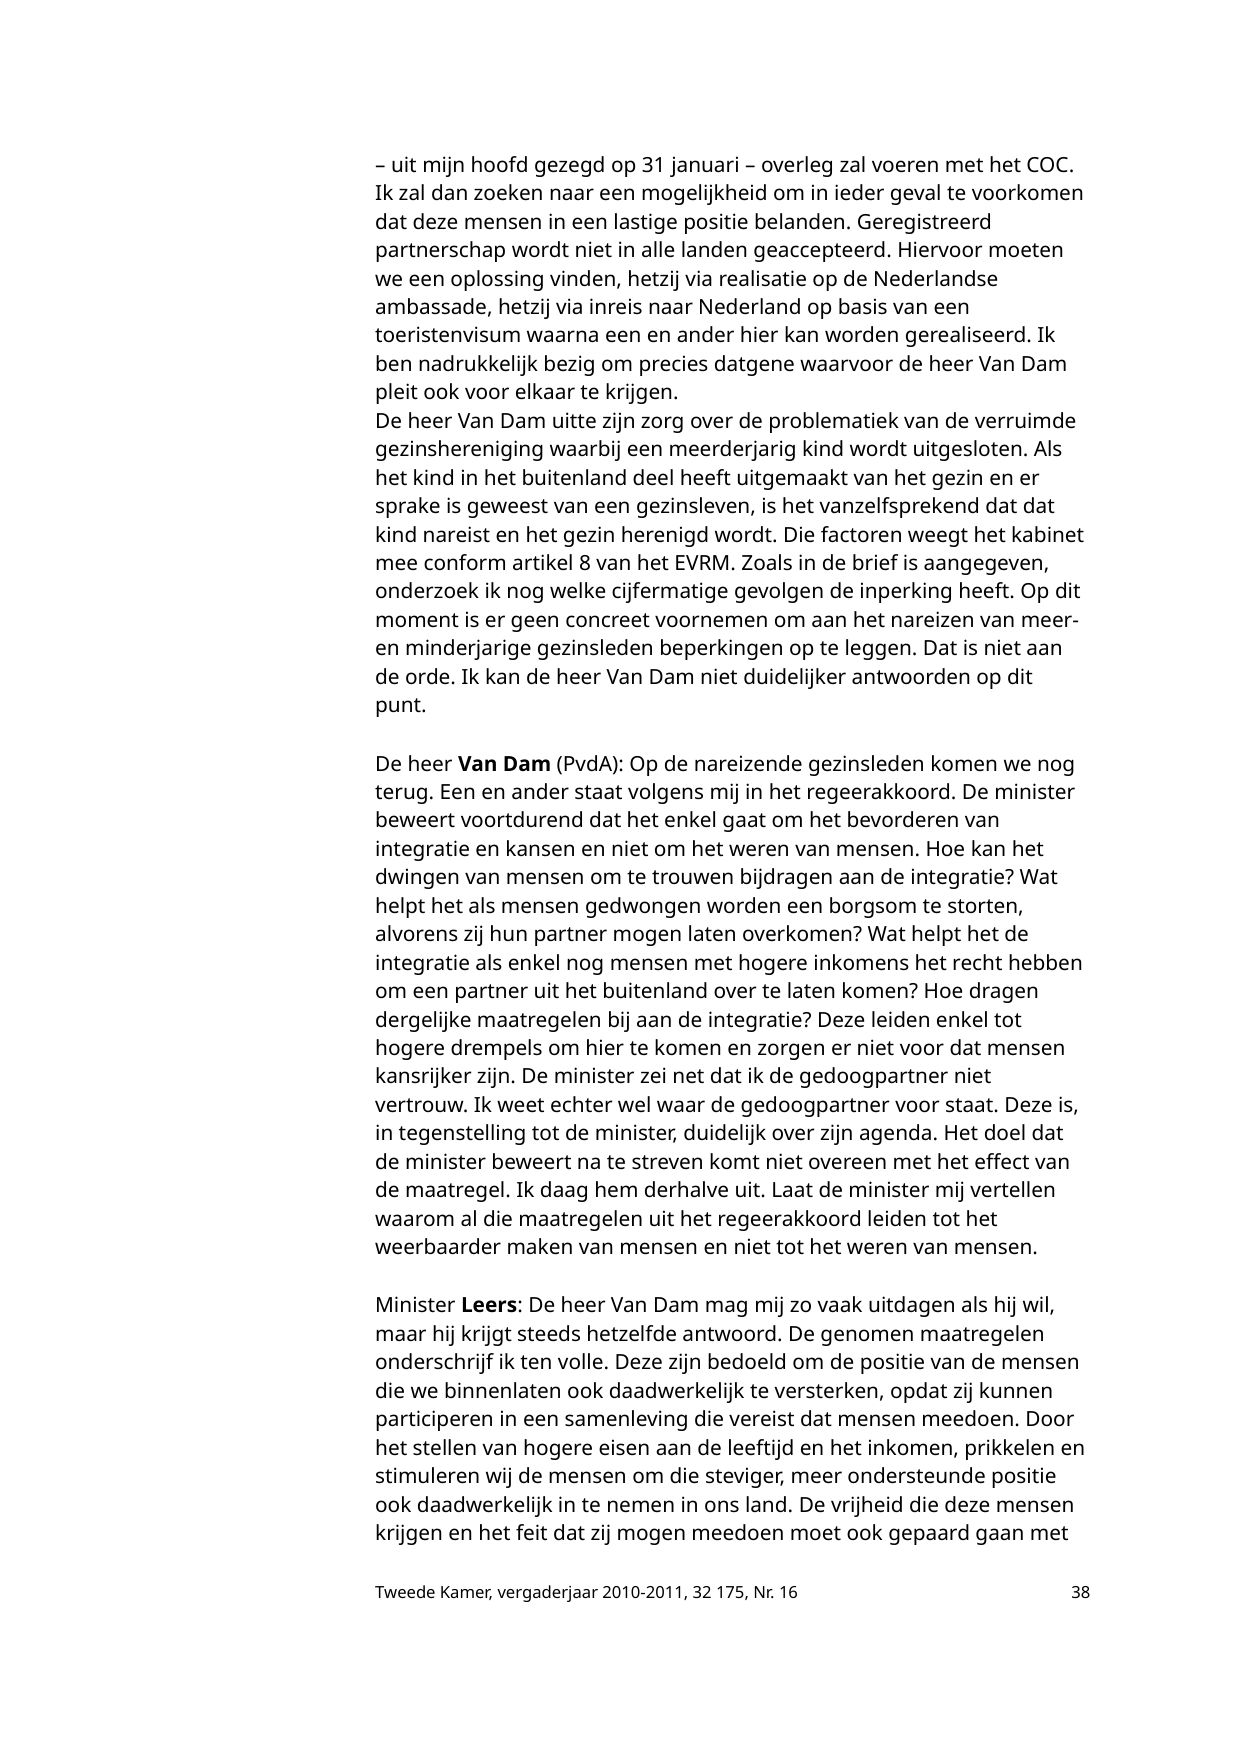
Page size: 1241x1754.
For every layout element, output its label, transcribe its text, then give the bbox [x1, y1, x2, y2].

text De heer Van Dam (PvdA): Op de nareizende gezinsleden komen we nog terug. Een en ander staat volgens mij in het regeerakkoord. De minister beweert voortdurend dat het enkel gaat om het bevorderen van integratie en kansen en niet om het weren van mensen. Hoe kan het dwingen van mensen om te trouwen bijdragen aan de integratie? Wat helpt het als mensen gedwongen worden een borgsom te storten, alvorens zij hun partner mogen laten overkomen? Wat helpt het de integratie als enkel nog mensen met hogere inkomens het recht hebben om een partner uit het buitenland over te laten komen? Hoe dragen dergelijke maatregelen bij aan de integratie? Deze leiden enkel tot hogere drempels om hier te komen en zorgen er niet voor dat mensen kansrijker zijn. De minister zei net dat ik de gedoogpartner niet vertrouw. Ik weet echter wel waar de gedoogpartner voor staat. Deze is, in tegenstelling tot de minister, duidelijk over zijn agenda. Het doel dat de minister beweert na te streven komt niet overeen met het effect van de maatregel. Ik daag hem derhalve uit. Laat de minister mij vertellen waarom al die maatregelen uit het regeerakkoord leiden tot het weerbaarder maken van mensen en niet tot het weren van mensen. [375, 749, 1090, 1261]
text – uit mijn hoofd gezegd op 31 januari – overleg zal voeren met het COC. Ik zal dan zoeken naar een mogelijkheid om in ieder geval te voorkomen dat deze mensen in een lastige positie belanden. Geregistreerd partnerschap wordt niet in alle landen geaccepteerd. Hiervoor moeten we een oplossing vinden, hetzij via realisatie op de Nederlandse ambassade, hetzij via inreis naar Nederland op basis van een toeristenvisum waarna een en ander hier kan worden gerealiseerd. Ik ben nadrukkelijk bezig om precies datgene waarvoor de heer Van Dam pleit ook voor elkaar te krijgen. [375, 150, 1090, 406]
text De heer Van Dam uitte zijn zorg over de problematiek van de verruimde gezinshereniging waarbij een meerderjarig kind wordt uitgesloten. Als het kind in het buitenland deel heeft uitgemaakt van het gezin en er sprake is geweest van een gezinsleven, is het vanzelfsprekend dat dat kind nareist en het gezin herenigd wordt. Die factoren weegt het kabinet mee conform artikel 8 van het EVRM. Zoals in de brief is aangegeven, onderzoek ik nog welke cijfermatige gevolgen de inperking heeft. Op dit moment is er geen concreet voornemen om aan het nareizen van meer- en minderjarige gezinsleden beperkingen op te leggen. Dat is niet aan de orde. Ik kan de heer Van Dam niet duidelijker antwoorden op dit punt. [375, 406, 1090, 719]
text Minister Leers: De heer Van Dam mag mij zo vaak uitdagen als hij wil, maar hij krijgt steeds hetzelfde antwoord. De genomen maatregelen onderschrijf ik ten volle. Deze zijn bedoeld om de positie van de mensen die we binnenlaten ook daadwerkelijk te versterken, opdat zij kunnen participeren in een samenleving die vereist dat mensen meedoen. Door het stellen van hogere eisen aan de leeftijd en het inkomen, prikkelen en stimuleren wij de mensen om die steviger, meer ondersteunde positie ook daadwerkelijk in te nemen in ons land. De vrijheid die deze mensen krijgen en het feit dat zij mogen meedoen moet ook gepaard gaan met [375, 1291, 1090, 1547]
